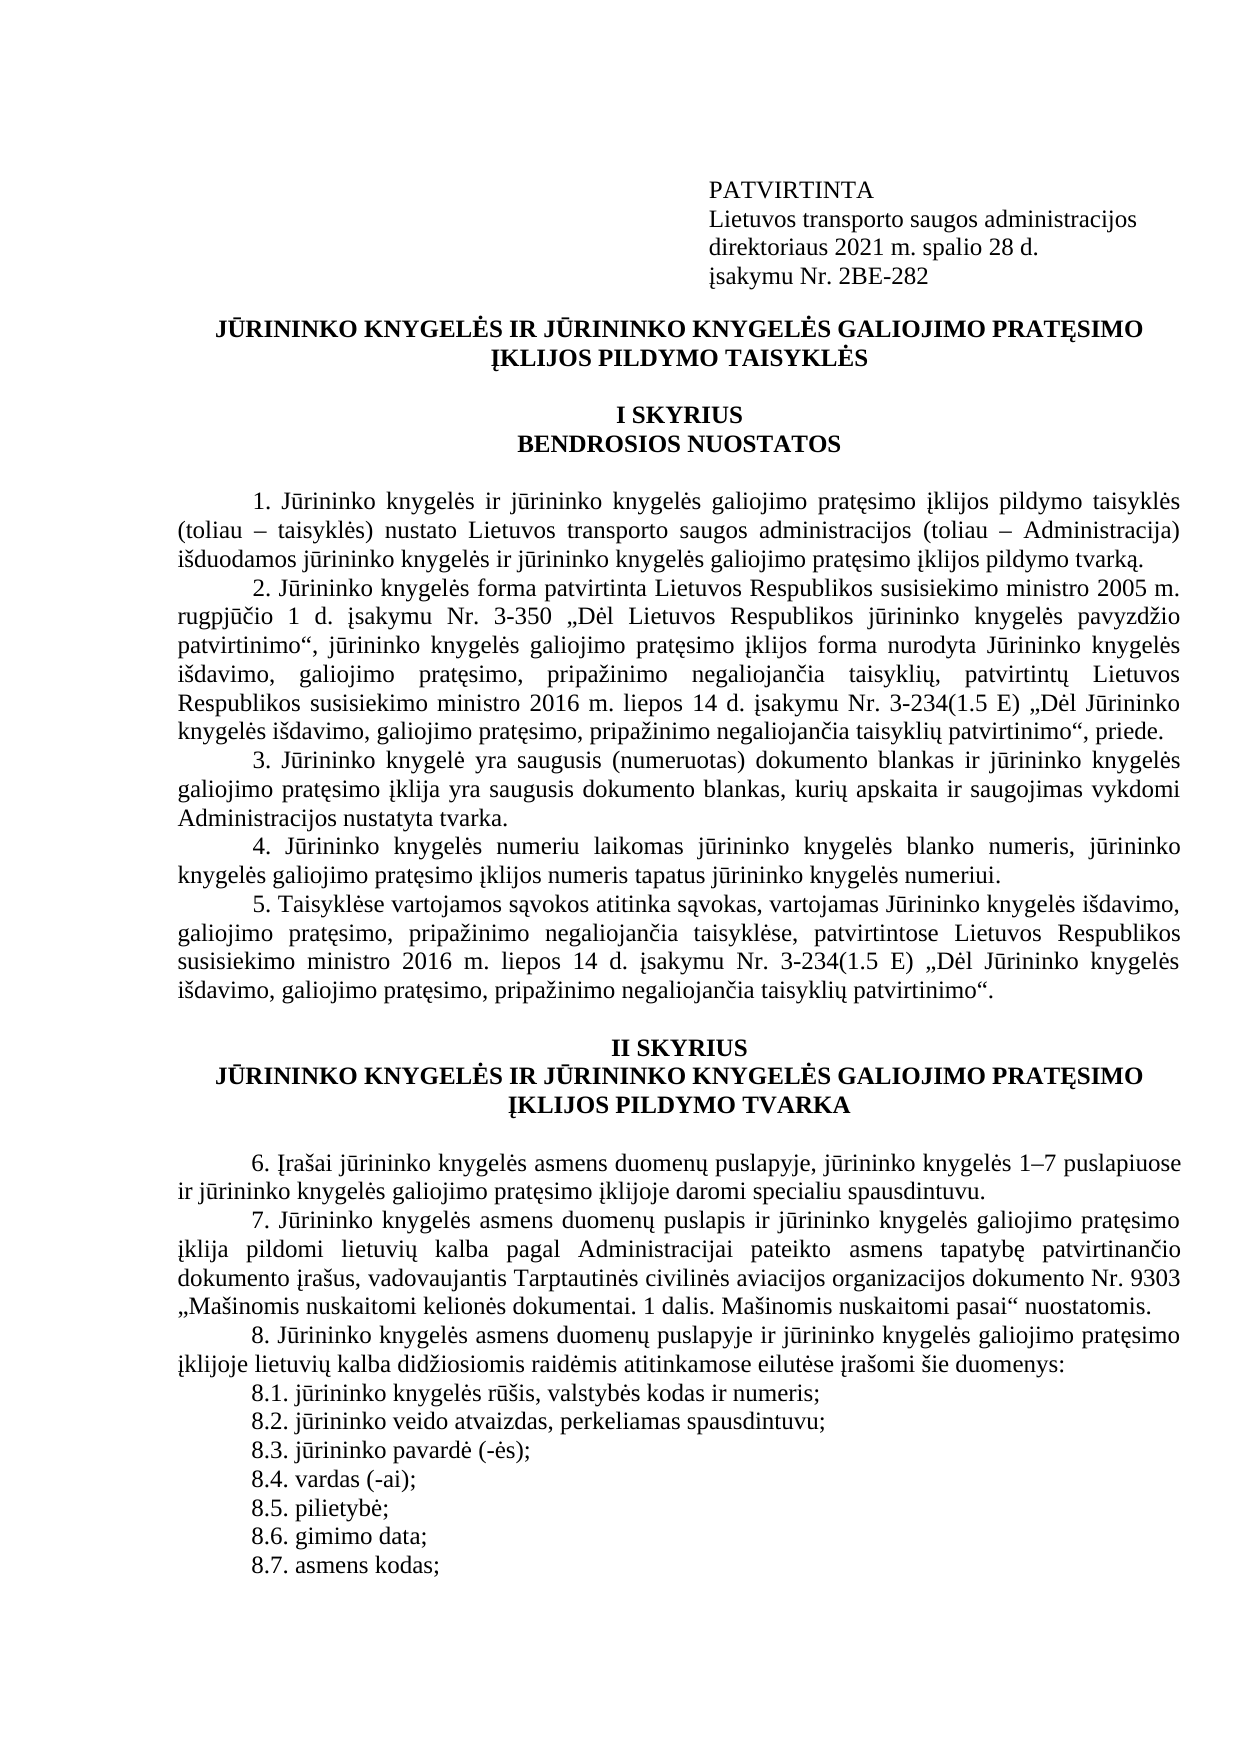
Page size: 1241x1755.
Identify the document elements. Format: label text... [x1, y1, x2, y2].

text 8.7. asmens kodas; [177, 1550, 1181, 1579]
text 7. Jūrininko knygelės asmens duomenų puslapis ir jūrininko knygelės galiojimo pratęsimo įklija pildomi lietuvių kalba pagal Administracijai pateikto asmens tapatybę patvirtinančio dokumento įrašus, vadovaujantis Tarptautinės civilinės aviacijos organizacijos dokumento Nr. 9303 „Mašinomis nuskaitomi kelionės dokumentai. 1 dalis. Mašinomis nuskaitomi pasai“ nuostatomis. [177, 1205, 1181, 1320]
text JŪRININKO KNYGELĖS IR JŪRININKO KNYGELĖS GALIOJIMO PRATĘSIMO ĮKLIJOS PILDYMO TVARKA [177, 1061, 1181, 1119]
text 8.2. jūrininko veido atvaizdas, perkeliamas spausdintuvu; [177, 1406, 1181, 1435]
text I SKYRIUS [177, 400, 1181, 429]
text 5. Taisyklėse vartojamos sąvokos atitinka sąvokas, vartojamas Jūrininko knygelės išdavimo, galiojimo pratęsimo, pripažinimo negaliojančia taisyklėse, patvirtintose Lietuvos Respublikos susisiekimo ministro 2016 m. liepos 14 d. įsakymu Nr. 3-234(1.5 E) „Dėl Jūrininko knygelės išdavimo, galiojimo pratęsimo, pripažinimo negaliojančia taisyklių patvirtinimo“. [177, 889, 1181, 1004]
text 8.3. jūrininko pavardė (-ės); [177, 1435, 1181, 1464]
text Lietuvos transporto saugos administracijos [709, 204, 1181, 232]
text 8.6. gimimo data; [177, 1521, 1181, 1550]
text 4. Jūrininko knygelės numeriu laikomas jūrininko knygelės blanko numeris, jūrininko knygelės galiojimo pratęsimo įklijos numeris tapatus jūrininko knygelės numeriui. [177, 831, 1181, 889]
text PATVIRTINTA [709, 175, 1181, 204]
text 8.1. jūrininko knygelės rūšis, valstybės kodas ir numeris; [177, 1378, 1181, 1406]
text įsakymu Nr. 2BE-282 [709, 261, 1181, 290]
text JŪRININKO KNYGELĖS IR JŪRININKO KNYGELĖS GALIOJIMO PRATĘSIMO ĮKLIJOS PILDYMO TAISYKLĖS [177, 314, 1181, 371]
text direktoriaus 2021 m. spalio 28 d. [709, 232, 1181, 261]
text 2. Jūrininko knygelės forma patvirtinta Lietuvos Respublikos susisiekimo ministro 2005 m. rugpjūčio 1 d. įsakymu Nr. 3-350 „Dėl Lietuvos Respublikos jūrininko knygelės pavyzdžio patvirtinimo“, jūrininko knygelės galiojimo pratęsimo įklijos forma nurodyta Jūrininko knygelės išdavimo, galiojimo pratęsimo, pripažinimo negaliojančia taisyklių, patvirtintų Lietuvos Respublikos susisiekimo ministro 2016 m. liepos 14 d. įsakymu Nr. 3-234(1.5 E) „Dėl Jūrininko knygelės išdavimo, galiojimo pratęsimo, pripažinimo negaliojančia taisyklių patvirtinimo“, priede. [177, 573, 1181, 745]
text II SKYRIUS [177, 1033, 1181, 1061]
text BENDROSIOS NUOSTATOS [177, 429, 1181, 458]
text 8. Jūrininko knygelės asmens duomenų puslapyje ir jūrininko knygelės galiojimo pratęsimo įklijoje lietuvių kalba didžiosiomis raidėmis atitinkamose eilutėse įrašomi šie duomenys: [177, 1320, 1181, 1378]
text 6. Įrašai jūrininko knygelės asmens duomenų puslapyje, jūrininko knygelės 1–7 puslapiuose ir jūrininko knygelės galiojimo pratęsimo įklijoje daromi specialiu spausdintuvu. [177, 1148, 1181, 1205]
text 8.5. pilietybė; [177, 1493, 1181, 1521]
text 1. Jūrininko knygelės ir jūrininko knygelės galiojimo pratęsimo įklijos pildymo taisyklės (toliau – taisyklės) nustato Lietuvos transporto saugos administracijos (toliau – Administracija) išduodamos jūrininko knygelės ir jūrininko knygelės galiojimo pratęsimo įklijos pildymo tvarką. [177, 486, 1181, 573]
text 8.4. vardas (-ai); [177, 1464, 1181, 1493]
text 3. Jūrininko knygelė yra saugusis (numeruotas) dokumento blankas ir jūrininko knygelės galiojimo pratęsimo įklija yra saugusis dokumento blankas, kurių apskaita ir saugojimas vykdomi Administracijos nustatyta tvarka. [177, 745, 1181, 831]
